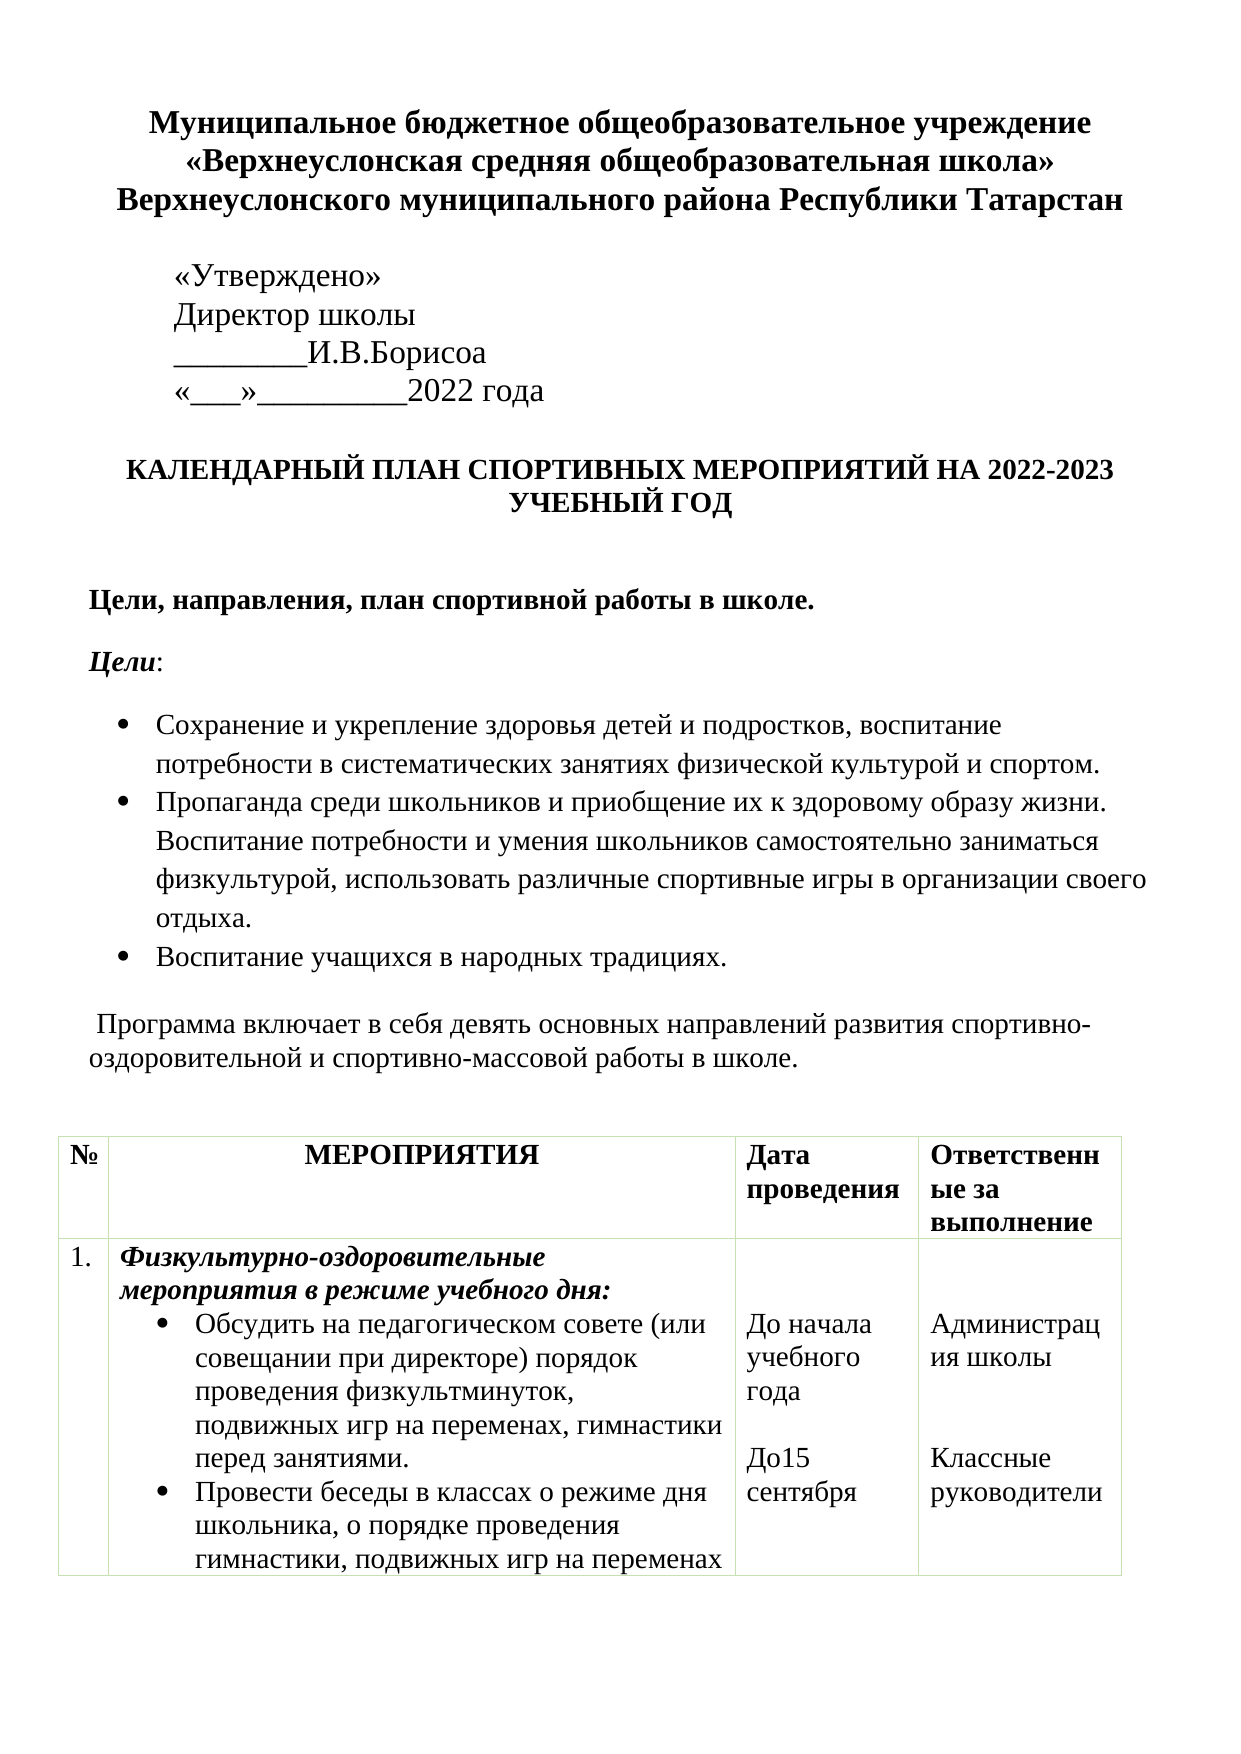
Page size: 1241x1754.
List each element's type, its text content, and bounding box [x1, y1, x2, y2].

list Сохранение и укрепление здоровья детей и подростков, воспитание потребности в систематических занятиях физической культурой и спортом. [118, 707, 1152, 779]
table_cell 1. [59, 1239, 108, 1574]
text Муниципальное бюджетное общеобразовательное учреждение «Верхнеуслонская средняя общеобразовательная школа» [89, 102, 1152, 179]
table_header Дата проведения [736, 1137, 918, 1238]
table_header «Утверждено» Директор школы ________И.В.Борисоа «___»_________2022 года [163, 256, 650, 409]
text Верхнеуслонского муниципального района Республики Татарстан [89, 179, 1152, 217]
text Цели: [89, 644, 1152, 678]
table_cell До начала учебного года До15 сентября [736, 1239, 918, 1574]
table_cell Физкультурно-оздоровительные мероприятия в режиме учебного дня: Обсудить на педагогическом совете (или совещании при директоре) порядок проведения физкультминуток, подвижных игр на переменах, гимнастики перед занятиями. Провести беседы в классах о режиме дня школьника, о порядке проведения гимнастики, подвижных игр на переменах [109, 1239, 735, 1574]
table_header Ответственные за выполнение [919, 1137, 1121, 1238]
table_header № [59, 1137, 108, 1238]
text Программа включает в себя девять основных направлений развития спортивно-оздоровительной и спортивно-массовой работы в школе. [89, 1006, 1152, 1073]
table_cell Администрация школы Классные руководители [919, 1239, 1121, 1574]
list Пропаганда среди школьников и приобщение их к здоровому образу жизни. Воспитание потребности и умения школьников самостоятельно заниматься физкультурой, использовать различные спортивные игры в организации своего отдыха. [118, 784, 1152, 934]
list Воспитание учащихся в народных традициях. [118, 939, 1152, 972]
table_header МЕРОПРИЯТИЯ [109, 1137, 735, 1238]
text КАЛЕНДАРНЫЙ ПЛАН СПОРТИВНЫХ МЕРОПРИЯТИЙ НА 2022-2023 УЧЕБНЫЙ ГОД [89, 452, 1152, 519]
subtitle Цели, направления, план спортивной работы в школе. [89, 582, 1152, 615]
